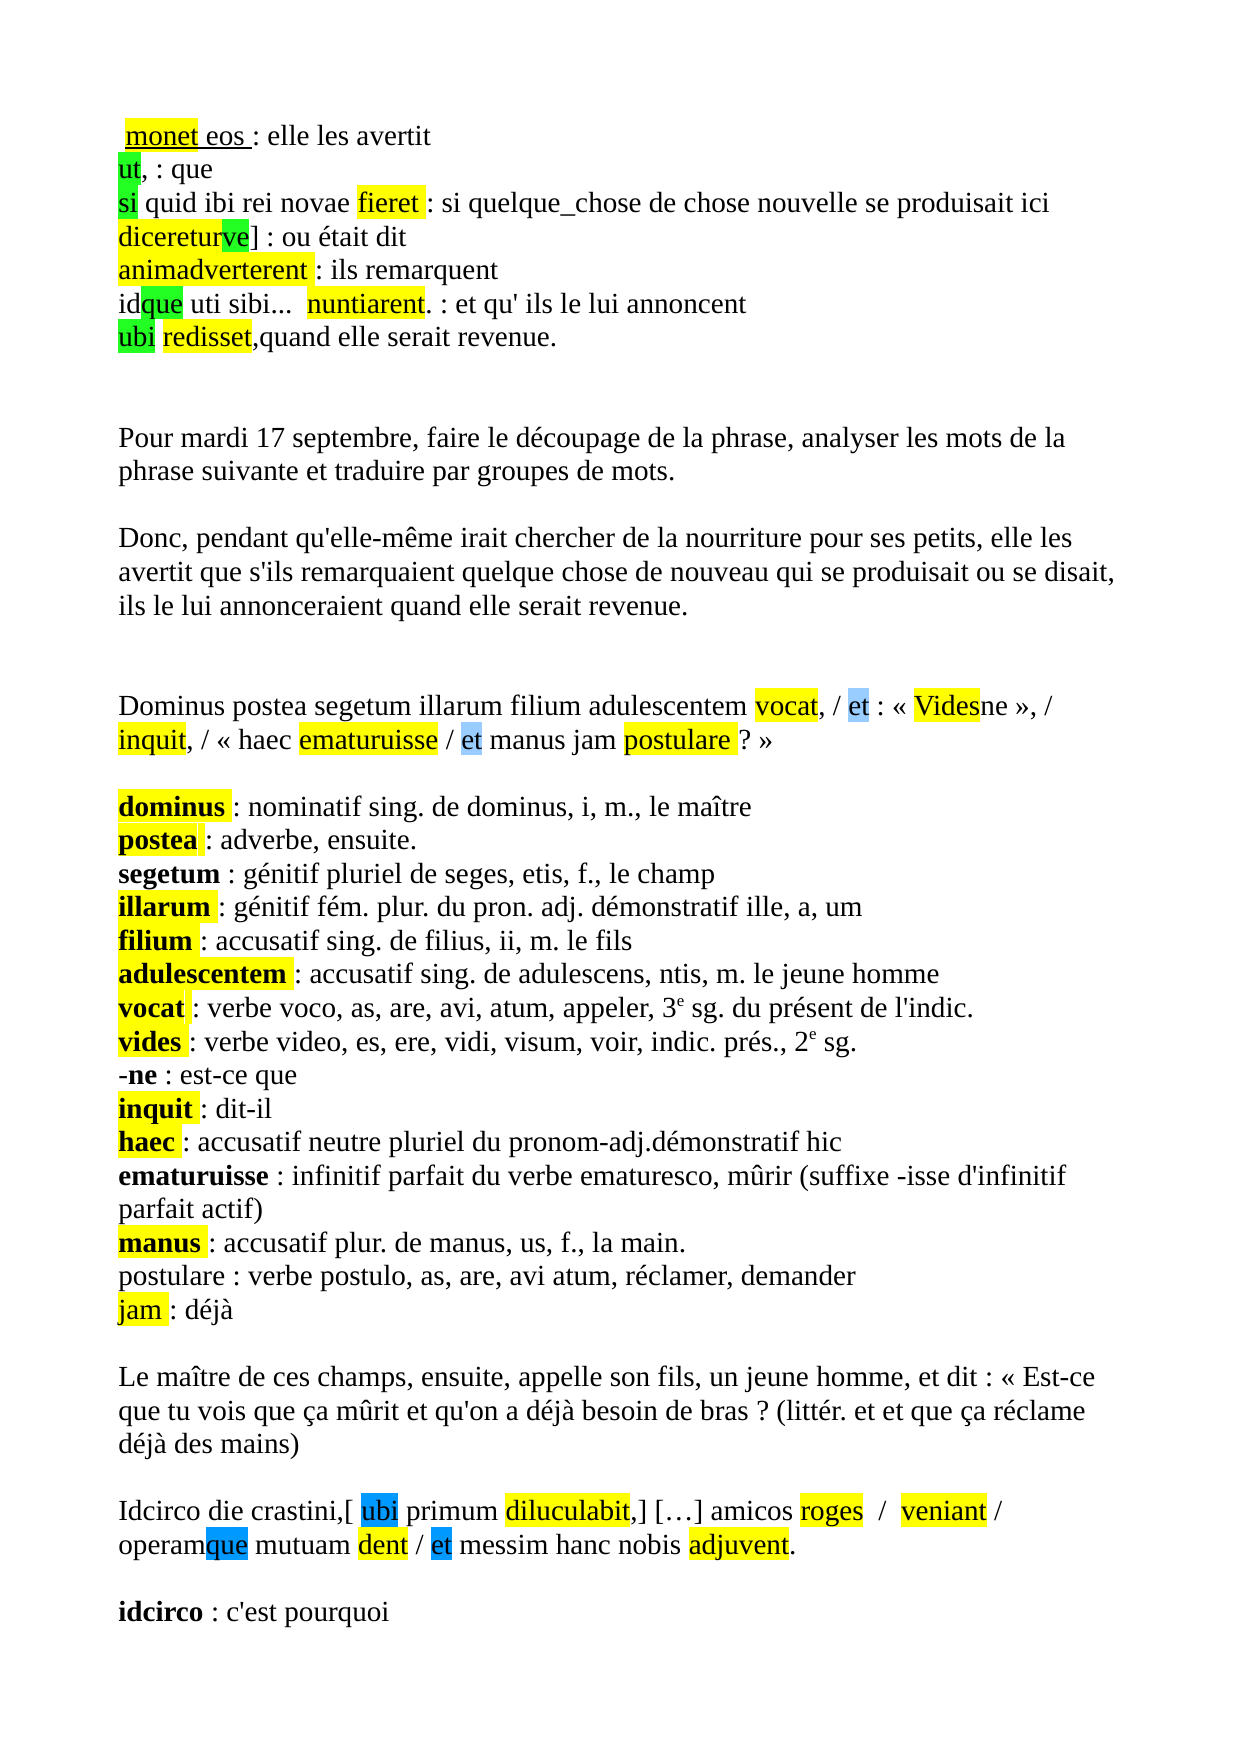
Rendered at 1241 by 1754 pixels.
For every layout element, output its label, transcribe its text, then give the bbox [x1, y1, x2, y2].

text adulescentem : accusatif sing. de adulescens, ntis, m. le jeune homme [118, 957, 1122, 990]
text -ne : est-ce que [118, 1057, 1122, 1091]
text idcirco : c'est pourquoi [118, 1594, 1122, 1627]
text si quid ibi rei novae fieret : si quelque_chose de chose nouvelle se produisait ici [118, 185, 1122, 219]
text filium : accusatif sing. de filius, ii, m. le fils [118, 923, 1122, 957]
text Idcirco die crastini,[ ubi primum diluculabit,] […] amicos roges / veniant / operamque mutuam dent / et messim hanc nobis adjuvent. [118, 1493, 1122, 1560]
text Dominus postea segetum illarum filium adulescentem vocat, / et : « Videsne », / inquit, / « haec ematuruisse / et manus jam postulare ? » [118, 688, 1122, 755]
text dominus : nominatif sing. de dominus, i, m., le maître [118, 789, 1122, 822]
text inquit : dit-il [118, 1091, 1122, 1124]
text Le maître de ces champs, ensuite, appelle son fils, un jeune homme, et dit : « Est-ce que tu vois que ça mûrit et qu'on a déjà besoin de bras ? (littér. et et que ça réclame déjà des mains) [118, 1359, 1122, 1460]
text ematuruisse : infinitif parfait du verbe ematuresco, mûrir (suffixe -isse d'infinitif parfait actif) [118, 1158, 1122, 1225]
text Donc, pendant qu'elle-même irait chercher de la nourriture pour ses petits, elle les avertit que s'ils remarquaient quelque chose de nouveau qui se produisait ou se disait, ils le lui annonceraient quand elle serait revenue. [118, 521, 1122, 621]
text ut, : que [118, 152, 1122, 185]
text haec : accusatif neutre pluriel du pronom-adj.démonstratif hic [118, 1124, 1122, 1158]
text postea : adverbe, ensuite. [118, 822, 1122, 856]
text jam : déjà [118, 1292, 1122, 1326]
text postulare : verbe postulo, as, are, avi atum, réclamer, demander [118, 1258, 1122, 1292]
text manus : accusatif plur. de manus, us, f., la main. [118, 1225, 1122, 1258]
text segetum : génitif pluriel de seges, etis, f., le champ [118, 856, 1122, 889]
text ubi redisset,quand elle serait revenue. [118, 319, 1122, 353]
text illarum : génitif fém. plur. du pron. adj. démonstratif ille, a, um [118, 889, 1122, 923]
text Pour mardi 17 septembre, faire le découpage de la phrase, analyser les mots de la phrase suivante et traduire par groupes de mots. [118, 420, 1122, 487]
text vides : verbe video, es, ere, vidi, visum, voir, indic. prés., 2e sg. [118, 1024, 1122, 1057]
text monet eos : elle les avertit [118, 118, 1122, 152]
text dicereturve] : ou était dit [118, 219, 1122, 252]
text animadverterent : ils remarquent [118, 252, 1122, 286]
text vocat : verbe voco, as, are, avi, atum, appeler, 3e sg. du présent de l'indic. [118, 990, 1122, 1024]
text idque uti sibi... nuntiarent. : et qu' ils le lui annoncent [118, 286, 1122, 319]
